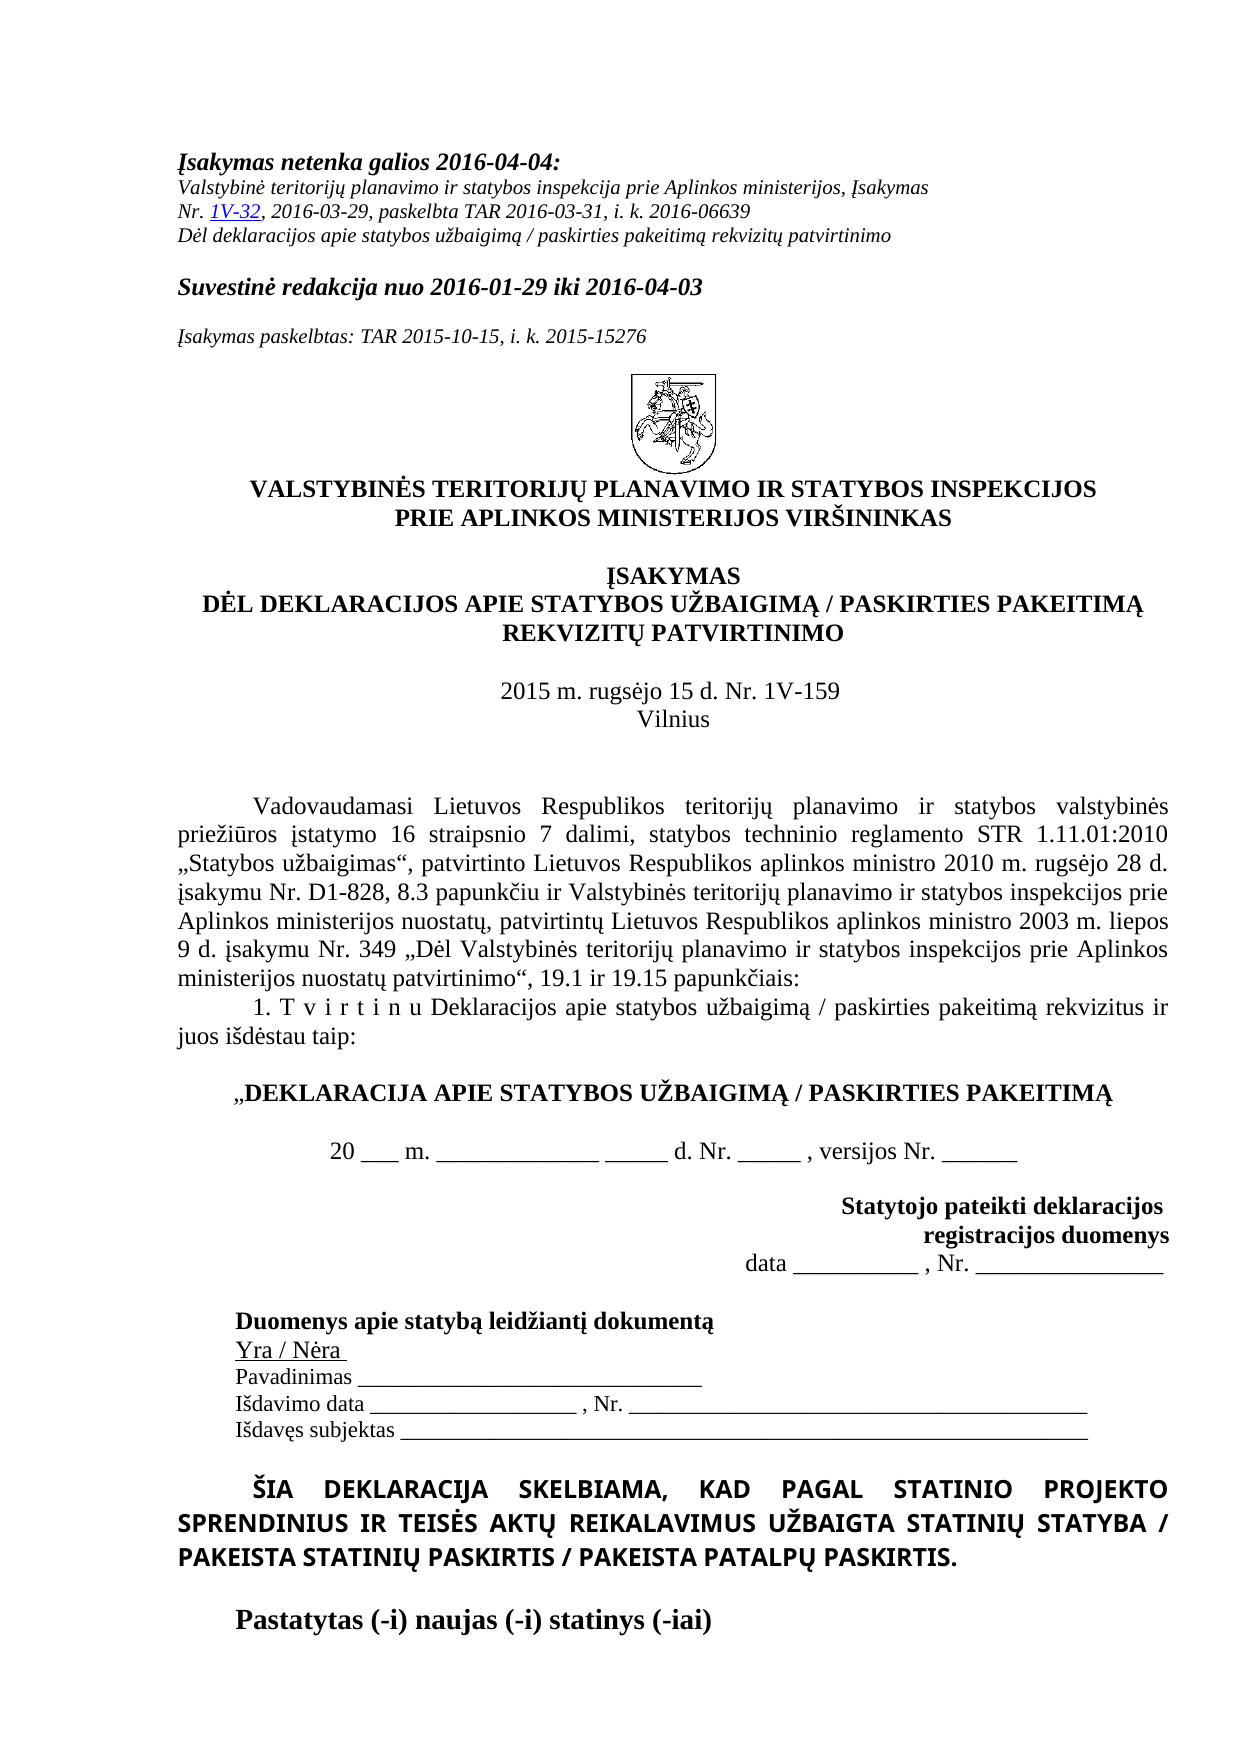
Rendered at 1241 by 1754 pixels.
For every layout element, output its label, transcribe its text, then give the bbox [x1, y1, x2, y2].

text Išdavimo data __________________ , Nr. ________________________________________ [177, 1390, 1169, 1416]
text VALSTYBINĖS TERITORIJŲ PLANAVIMO IR STATYBOS INSPEKCIJOS [177, 474, 1169, 503]
text „DEKLARACIJA APIE STATYBOS UŽBAIGIMĄ / PASKIRTIES PAKEITIMĄ [177, 1078, 1169, 1107]
text PRIE APLINKOS MINISTERIJOS VIRŠININKAS [177, 503, 1169, 532]
text data __________ , Nr. _______________ [177, 1248, 1169, 1277]
text 20 ___ m. _____________ _____ d. Nr. _____ , versijos Nr. ______ [177, 1136, 1169, 1164]
text Įsakymas paskelbtas: TAR 2015-10-15, i. k. 2015-15276 [177, 324, 1169, 348]
text Įsakymas netenka galios 2016-04-04: [177, 147, 1169, 175]
text Išdavęs subjektas ____________________________________________________________ [177, 1416, 1169, 1442]
text Dėl deklaracijos apie statybos užbaigimą / paskirties pakeitimą rekvizitų patvirtinimo [177, 223, 1169, 247]
text Statytojo pateikti deklaracijos [177, 1191, 1169, 1220]
text 1. T v i r t i n u Deklaracijos apie statybos užbaigimą / paskirties pakeitimą rekvizitus ir juos išdėstau taip: [177, 992, 1169, 1049]
text Yra / Nėra [177, 1335, 1169, 1363]
text Valstybinė teritorijų planavimo ir statybos inspekcija prie Aplinkos ministerijos, Įsakymas [177, 175, 1169, 199]
text Suvestinė redakcija nuo 2016-01-29 iki 2016-04-03 [177, 272, 1169, 300]
text 2015 m. rugsėjo 15 d. Nr. 1V-159 [177, 676, 1169, 704]
text DĖL DEKLARACIJOS APIE STATYBOS UŽBAIGIMĄ / PASKIRTIES PAKEITIMĄ REKVIZITŲ PATVIRTINIMO [177, 589, 1169, 647]
text Duomenys apie statybą leidžiantį dokumentą [177, 1306, 1169, 1335]
text Nr. 1V-32, 2016-03-29, paskelbta TAR 2016-03-31, i. k. 2016-06639 [177, 199, 1169, 223]
text Pavadinimas ______________________________ [177, 1363, 1169, 1390]
text Vilnius [177, 704, 1169, 733]
text ĮSAKYMAS [177, 561, 1169, 589]
text Pastatytas (-i) naujas (-i) statinys (-iai) [177, 1602, 1169, 1636]
text registracijos duomenys [177, 1220, 1169, 1248]
text Šia deklaracija skelbiama, kad pagal statinio projekto sprendinius ir teisės aktų reikalavimus užbaigta statinių statyba / pakeista statinių paskirtis / pakeista patalpų paskirtis. [177, 1471, 1169, 1573]
text Vadovaudamasi Lietuvos Respublikos teritorijų planavimo ir statybos valstybinės priežiūros įstatymo 16 straipsnio 7 dalimi, statybos techninio reglamento STR 1.11.01:2010 „Statybos užbaigimas“, patvirtinto Lietuvos Respublikos aplinkos ministro 2010 m. rugsėjo 28 d. įsakymu Nr. D1-828, 8.3 papunkčiu ir Valstybinės teritorijų planavimo ir statybos inspekcijos prie Aplinkos ministerijos nuostatų, patvirtintų Lietuvos Respublikos aplinkos ministro 2003 m. liepos 9 d. įsakymu Nr. 349 „Dėl Valstybinės teritorijų planavimo ir statybos inspekcijos prie Aplinkos ministerijos nuostatų patvirtinimo“, 19.1 ir 19.15 papunkčiais: [177, 791, 1169, 992]
